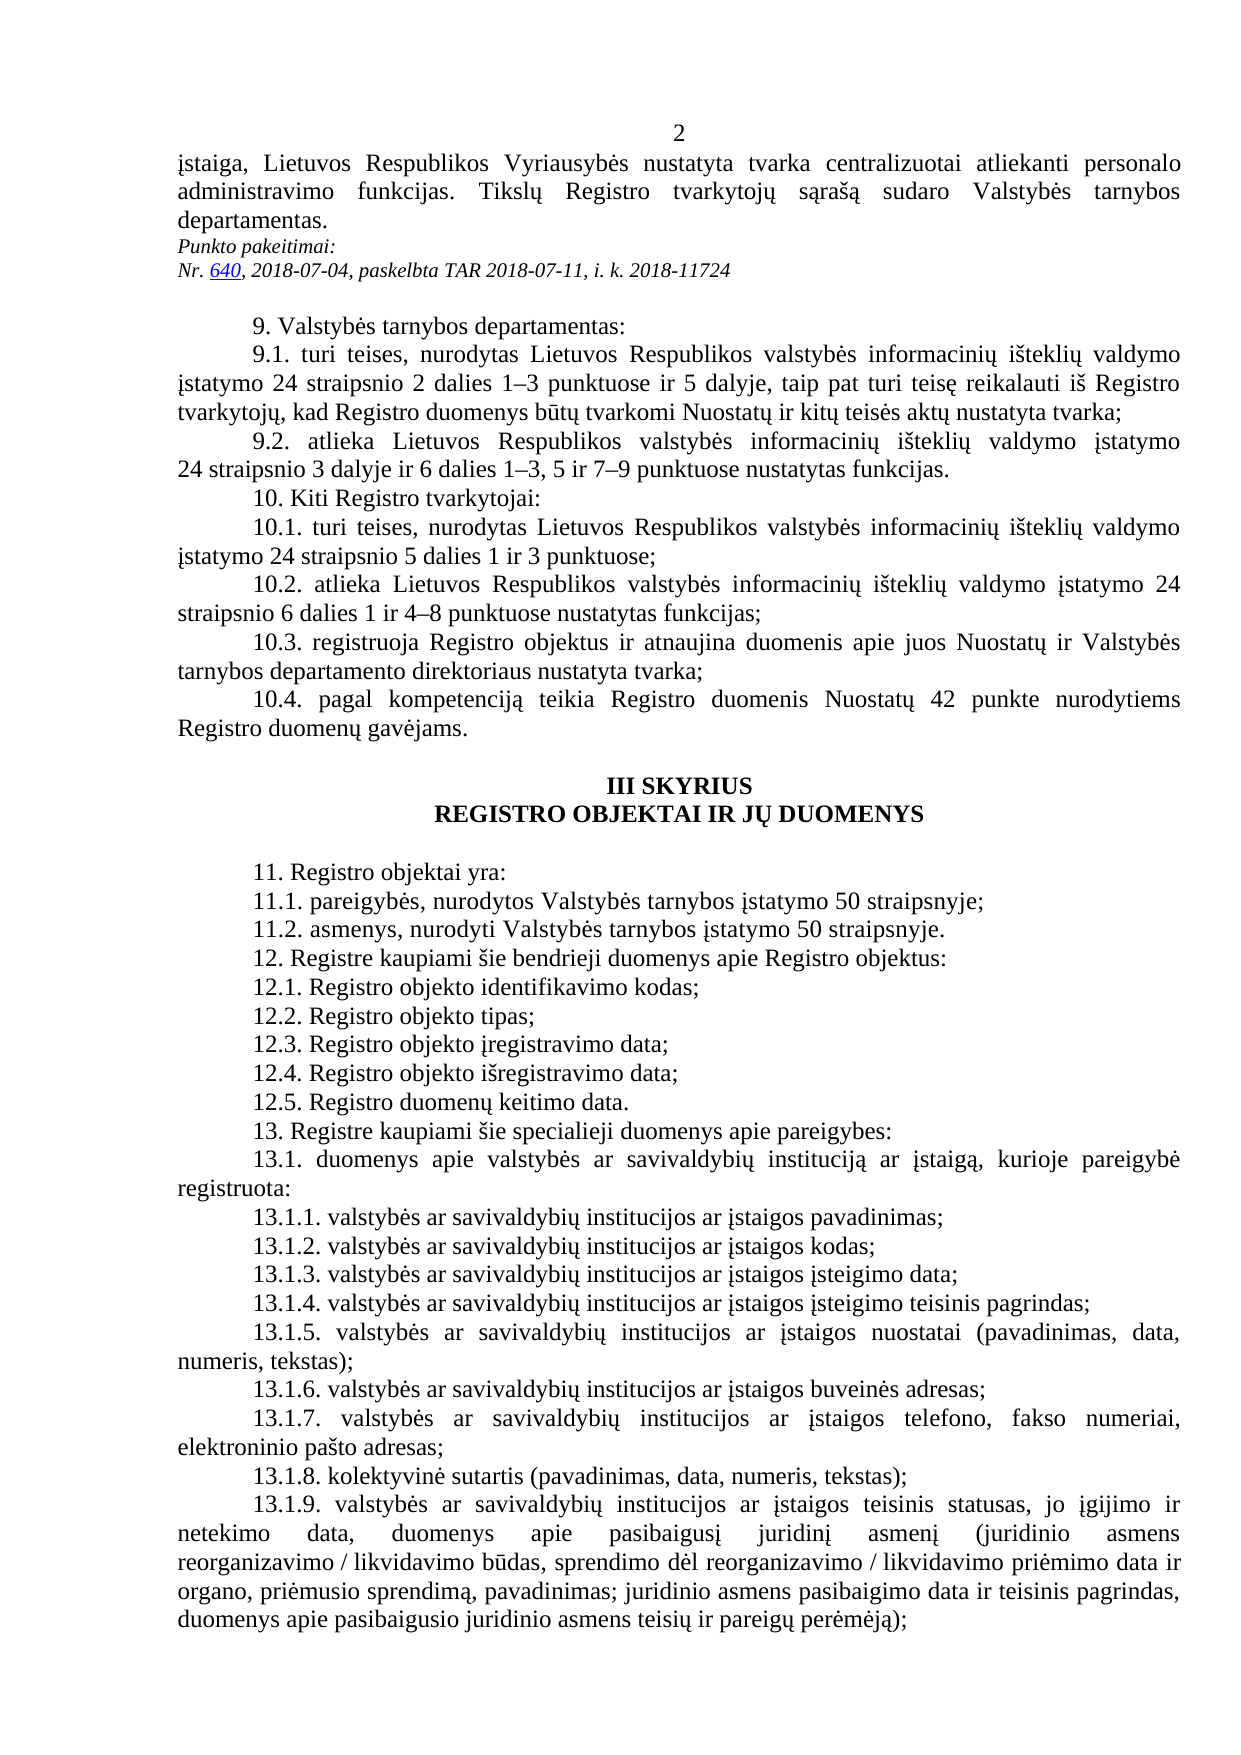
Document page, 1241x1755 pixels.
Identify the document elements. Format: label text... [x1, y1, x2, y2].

text 9. Valstybės tarnybos departamentas: [177, 311, 1181, 339]
text 10.3. registruoja Registro objektus ir atnaujina duomenis apie juos Nuostatų ir Valstybės tarnybos departamento direktoriaus nustatyta tvarka; [177, 627, 1181, 684]
text 12.2. Registro objekto tipas; [177, 1001, 1181, 1029]
text 13. Registre kaupiami šie specialieji duomenys apie pareigybes: [177, 1116, 1181, 1144]
text 10.1. turi teises, nurodytas Lietuvos Respublikos valstybės informacinių išteklių valdymo įstatymo 24 straipsnio 5 dalies 1 ir 3 punktuose; [177, 512, 1181, 569]
text 10.2. atlieka Lietuvos Respublikos valstybės informacinių išteklių valdymo įstatymo 24 straipsnio 6 dalies 1 ir 4–8 punktuose nustatytas funkcijas; [177, 569, 1181, 627]
text 12.1. Registro objekto identifikavimo kodas; [177, 972, 1181, 1001]
text 11.2. asmenys, nurodyti Valstybės tarnybos įstatymo 50 straipsnyje. [177, 914, 1181, 943]
text 10.4. pagal kompetenciją teikia Registro duomenis Nuostatų 42 punkte nurodytiems Registro duomenų gavėjams. [177, 684, 1181, 742]
text 11. Registro objektai yra: [177, 857, 1181, 886]
text 13.1.7. valstybės ar savivaldybių institucijos ar įstaigos telefono, fakso numeriai, elektroninio pašto adresas; [177, 1403, 1181, 1461]
text III SKYRIUS [177, 771, 1181, 799]
text 13.1.3. valstybės ar savivaldybių institucijos ar įstaigos įsteigimo data; [177, 1259, 1181, 1288]
text 9.1. turi teises, nurodytas Lietuvos Respublikos valstybės informacinių išteklių valdymo įstatymo 24 straipsnio 2 dalies 1–3 punktuose ir 5 dalyje, taip pat turi teisę reikalauti iš Registro tvarkytojų, kad Registro duomenys būtų tvarkomi Nuostatų ir kitų teisės aktų nustatyta tvarka; [177, 339, 1181, 426]
text 12.4. Registro objekto išregistravimo data; [177, 1058, 1181, 1087]
text 13.1.6. valstybės ar savivaldybių institucijos ar įstaigos buveinės adresas; [177, 1374, 1181, 1403]
text 12.3. Registro objekto įregistravimo data; [177, 1029, 1181, 1058]
text 13.1.2. valstybės ar savivaldybių institucijos ar įstaigos kodas; [177, 1231, 1181, 1259]
text 13.1.5. valstybės ar savivaldybių institucijos ar įstaigos nuostatai (pavadinimas, data, numeris, tekstas); [177, 1317, 1181, 1374]
text 11.1. pareigybės, nurodytos Valstybės tarnybos įstatymo 50 straipsnyje; [177, 886, 1181, 914]
text 13.1.1. valstybės ar savivaldybių institucijos ar įstaigos pavadinimas; [177, 1202, 1181, 1231]
text Punkto pakeitimai: [177, 234, 1181, 258]
text 10. Kiti Registro tvarkytojai: [177, 483, 1181, 512]
text REGISTRO OBJEKTAI IR JŲ DUOMENYS [177, 799, 1181, 828]
text įstaiga, Lietuvos Respublikos Vyriausybės nustatyta tvarka centralizuotai atliekanti personalo administravimo funkcijas. Tikslų Registro tvarkytojų sąrašą sudaro Valstybės tarnybos departamentas. [177, 148, 1181, 234]
text 13.1. duomenys apie valstybės ar savivaldybių instituciją ar įstaigą, kurioje pareigybė registruota: [177, 1144, 1181, 1202]
text 12. Registre kaupiami šie bendrieji duomenys apie Registro objektus: [177, 943, 1181, 972]
text 9.2. atlieka Lietuvos Respublikos valstybės informacinių išteklių valdymo įstatymo 24 straipsnio 3 dalyje ir 6 dalies 1–3, 5 ir 7–9 punktuose nustatytas funkcijas. [177, 426, 1181, 483]
text 13.1.8. kolektyvinė sutartis (pavadinimas, data, numeris, tekstas); [177, 1461, 1181, 1489]
text 13.1.9. valstybės ar savivaldybių institucijos ar įstaigos teisinis statusas, jo įgijimo ir netekimo data, duomenys apie pasibaigusį juridinį asmenį (juridinio asmens reorganizavimo / likvidavimo būdas, sprendimo dėl reorganizavimo / likvidavimo priėmimo data ir organo, priėmusio sprendimą, pavadinimas; juridinio asmens pasibaigimo data ir teisinis pagrindas, duomenys apie pasibaigusio juridinio asmens teisių ir pareigų perėmėją); [177, 1489, 1181, 1633]
text 13.1.4. valstybės ar savivaldybių institucijos ar įstaigos įsteigimo teisinis pagrindas; [177, 1288, 1181, 1317]
text Nr. 640, 2018-07-04, paskelbta TAR 2018-07-11, i. k. 2018-11724 [177, 258, 1181, 282]
text 12.5. Registro duomenų keitimo data. [177, 1087, 1181, 1116]
